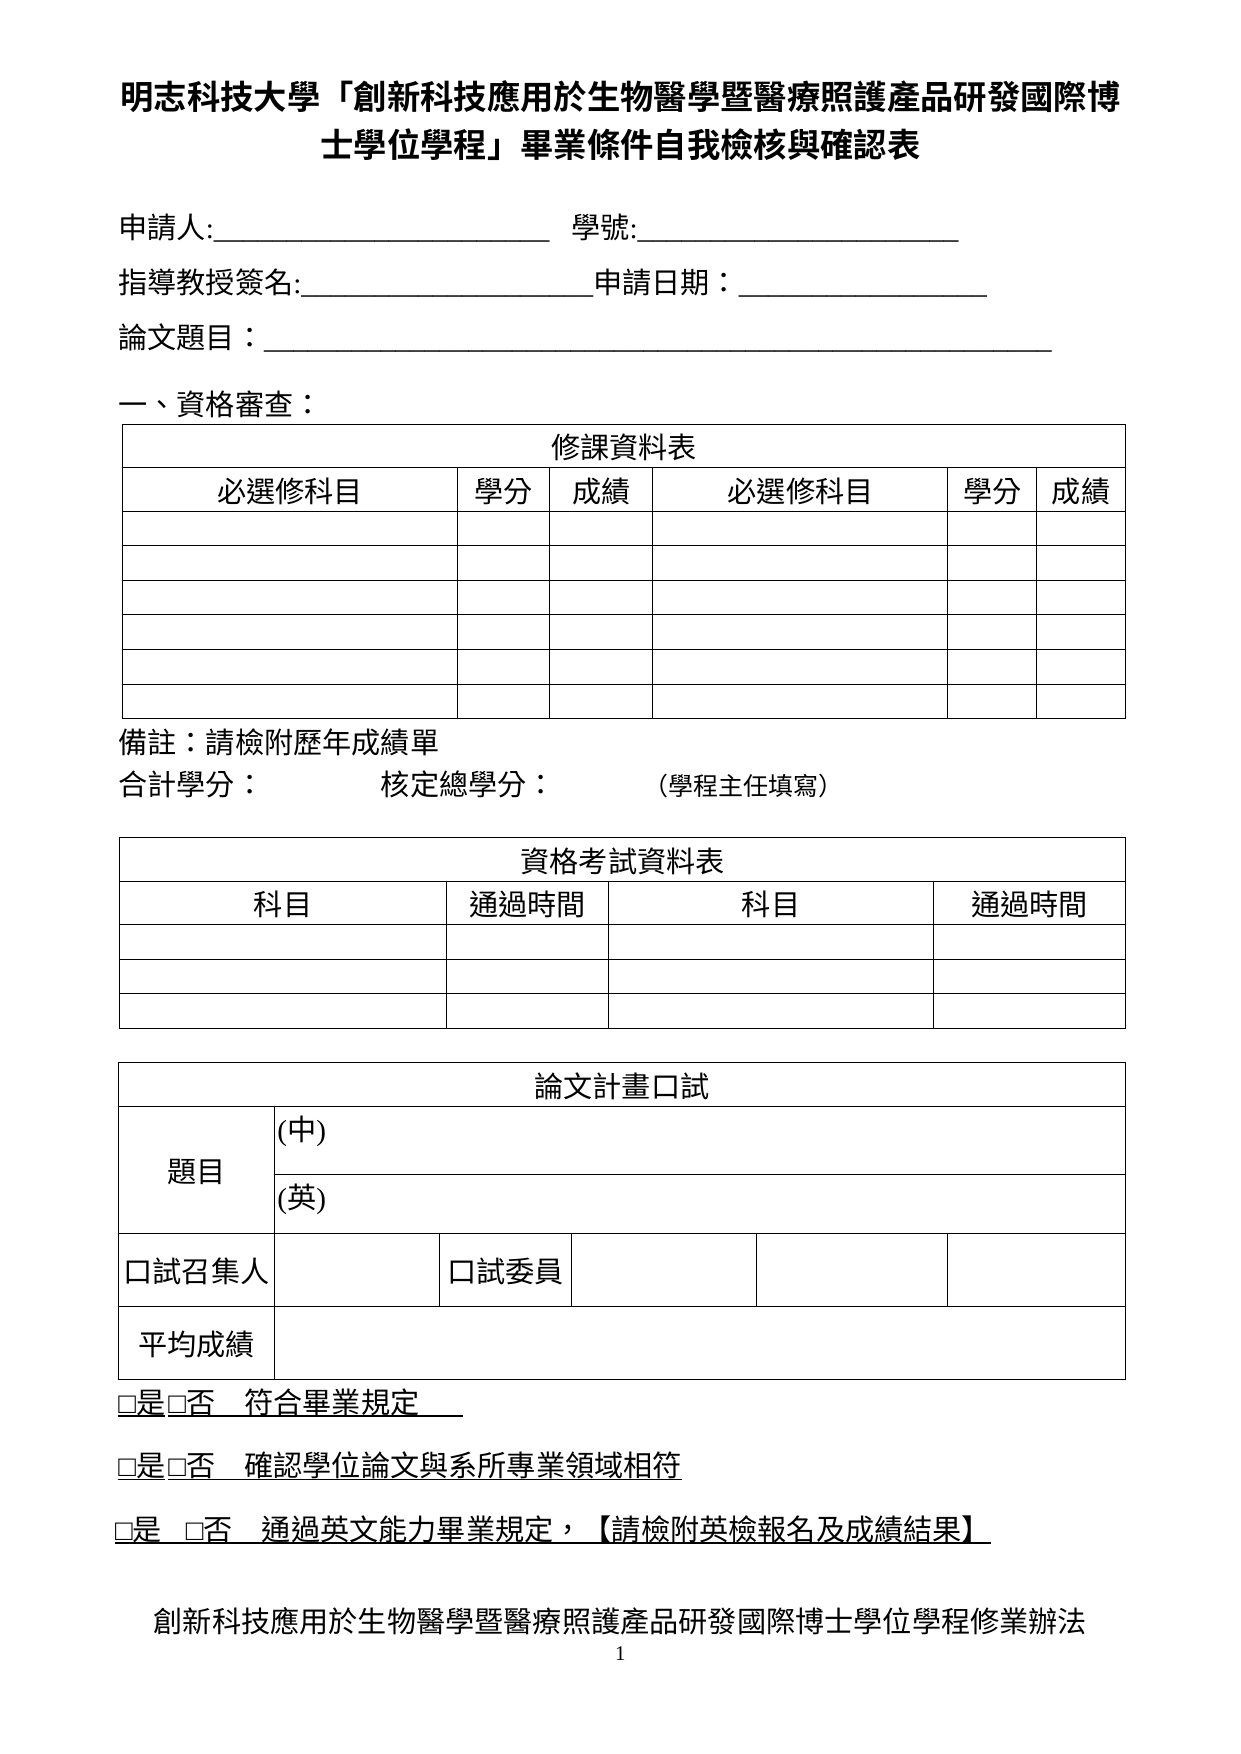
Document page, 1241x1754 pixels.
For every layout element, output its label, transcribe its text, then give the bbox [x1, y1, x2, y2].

table_cell 口試委員 [440, 1234, 571, 1306]
table_cell [609, 960, 933, 993]
table_cell [948, 546, 1036, 580]
table_cell [123, 650, 457, 683]
table_cell [609, 994, 933, 1028]
table_cell 必選修科目 [653, 468, 947, 511]
text □是 □否 符合畢業規定 [118, 1380, 1122, 1422]
table_cell [572, 1234, 756, 1306]
table_cell [653, 650, 947, 683]
table_cell [1037, 581, 1125, 614]
table_cell [447, 994, 608, 1028]
table_cell 成績 [1037, 468, 1125, 511]
table_cell [120, 994, 446, 1028]
table_cell [550, 650, 652, 683]
table_cell [1037, 615, 1125, 649]
table_cell (英) [275, 1175, 1125, 1232]
text □是 □否 通過英文能力畢業規定，【請檢附英檢報名及成績結果】 [86, 1506, 1196, 1549]
table_cell [550, 512, 652, 545]
table_cell [550, 546, 652, 580]
table_cell [550, 615, 652, 649]
table_cell (中) [275, 1107, 1125, 1174]
table_cell 必選修科目 [123, 468, 457, 511]
table_cell [458, 685, 549, 718]
table_cell [948, 650, 1036, 683]
table_cell [1037, 546, 1125, 580]
table_cell [458, 650, 549, 683]
table_cell [1037, 512, 1125, 545]
table_cell [123, 546, 457, 580]
table_cell [1037, 650, 1125, 683]
table_cell [948, 512, 1036, 545]
table_cell [653, 581, 947, 614]
table_cell [757, 1234, 947, 1306]
table_cell [123, 685, 457, 718]
table_cell [458, 512, 549, 545]
text 合計學分： 核定總學分： （學程主任填寫） [118, 761, 1181, 804]
table_cell [123, 615, 457, 649]
table_cell 題目 [119, 1107, 274, 1232]
text 備註：請檢附歷年成績單 [118, 719, 1122, 761]
text 一、資格審查： [118, 382, 1122, 424]
table_cell [120, 960, 446, 993]
table_cell [447, 960, 608, 993]
text 指導教授簽名:____________________申請日期：_________________ [118, 259, 1122, 302]
table_cell [948, 581, 1036, 614]
table_cell [458, 615, 549, 649]
table_cell 科目 [609, 882, 933, 924]
table_cell 通過時間 [934, 882, 1125, 924]
table_cell [653, 685, 947, 718]
text 明志科技大學「創新科技應用於生物醫學暨醫療照護產品研發國際博士學位學程」畢業條件自我檢核與確認表 [118, 71, 1122, 167]
table_cell [275, 1307, 1125, 1378]
table_cell [653, 512, 947, 545]
table_cell [653, 615, 947, 649]
table_cell 科目 [120, 882, 446, 924]
table_cell [948, 1234, 1125, 1306]
text □是 □否 確認學位論文與系所專業領域相符 [118, 1443, 1122, 1485]
table_header 論文計畫口試 [119, 1063, 1125, 1106]
table_header 資格考試資料表 [120, 838, 1125, 881]
table_cell 成績 [550, 468, 652, 511]
table_cell [550, 685, 652, 718]
table_cell [948, 615, 1036, 649]
table_cell [934, 994, 1125, 1028]
table_cell [447, 925, 608, 958]
table_cell 通過時間 [447, 882, 608, 924]
table_cell [120, 925, 446, 958]
table_cell [609, 925, 933, 958]
table_cell [653, 546, 947, 580]
table_header 修課資料表 [123, 425, 1125, 467]
table_cell [275, 1234, 439, 1306]
table_cell 平均成績 [119, 1307, 274, 1378]
table_cell [1037, 685, 1125, 718]
table_cell [458, 581, 549, 614]
table_cell 口試召集人 [119, 1234, 274, 1306]
table_cell 學分 [948, 468, 1036, 511]
table_cell [123, 512, 457, 545]
text 論文題目：______________________________________________________ [118, 314, 1181, 357]
table_cell [123, 581, 457, 614]
table_cell 學分 [458, 468, 549, 511]
table_cell [934, 925, 1125, 958]
table_cell [948, 685, 1036, 718]
table_cell [458, 546, 549, 580]
table_cell [550, 581, 652, 614]
table_cell [934, 960, 1125, 993]
text 申請人:_______________________ 學號:______________________ [118, 205, 1122, 247]
